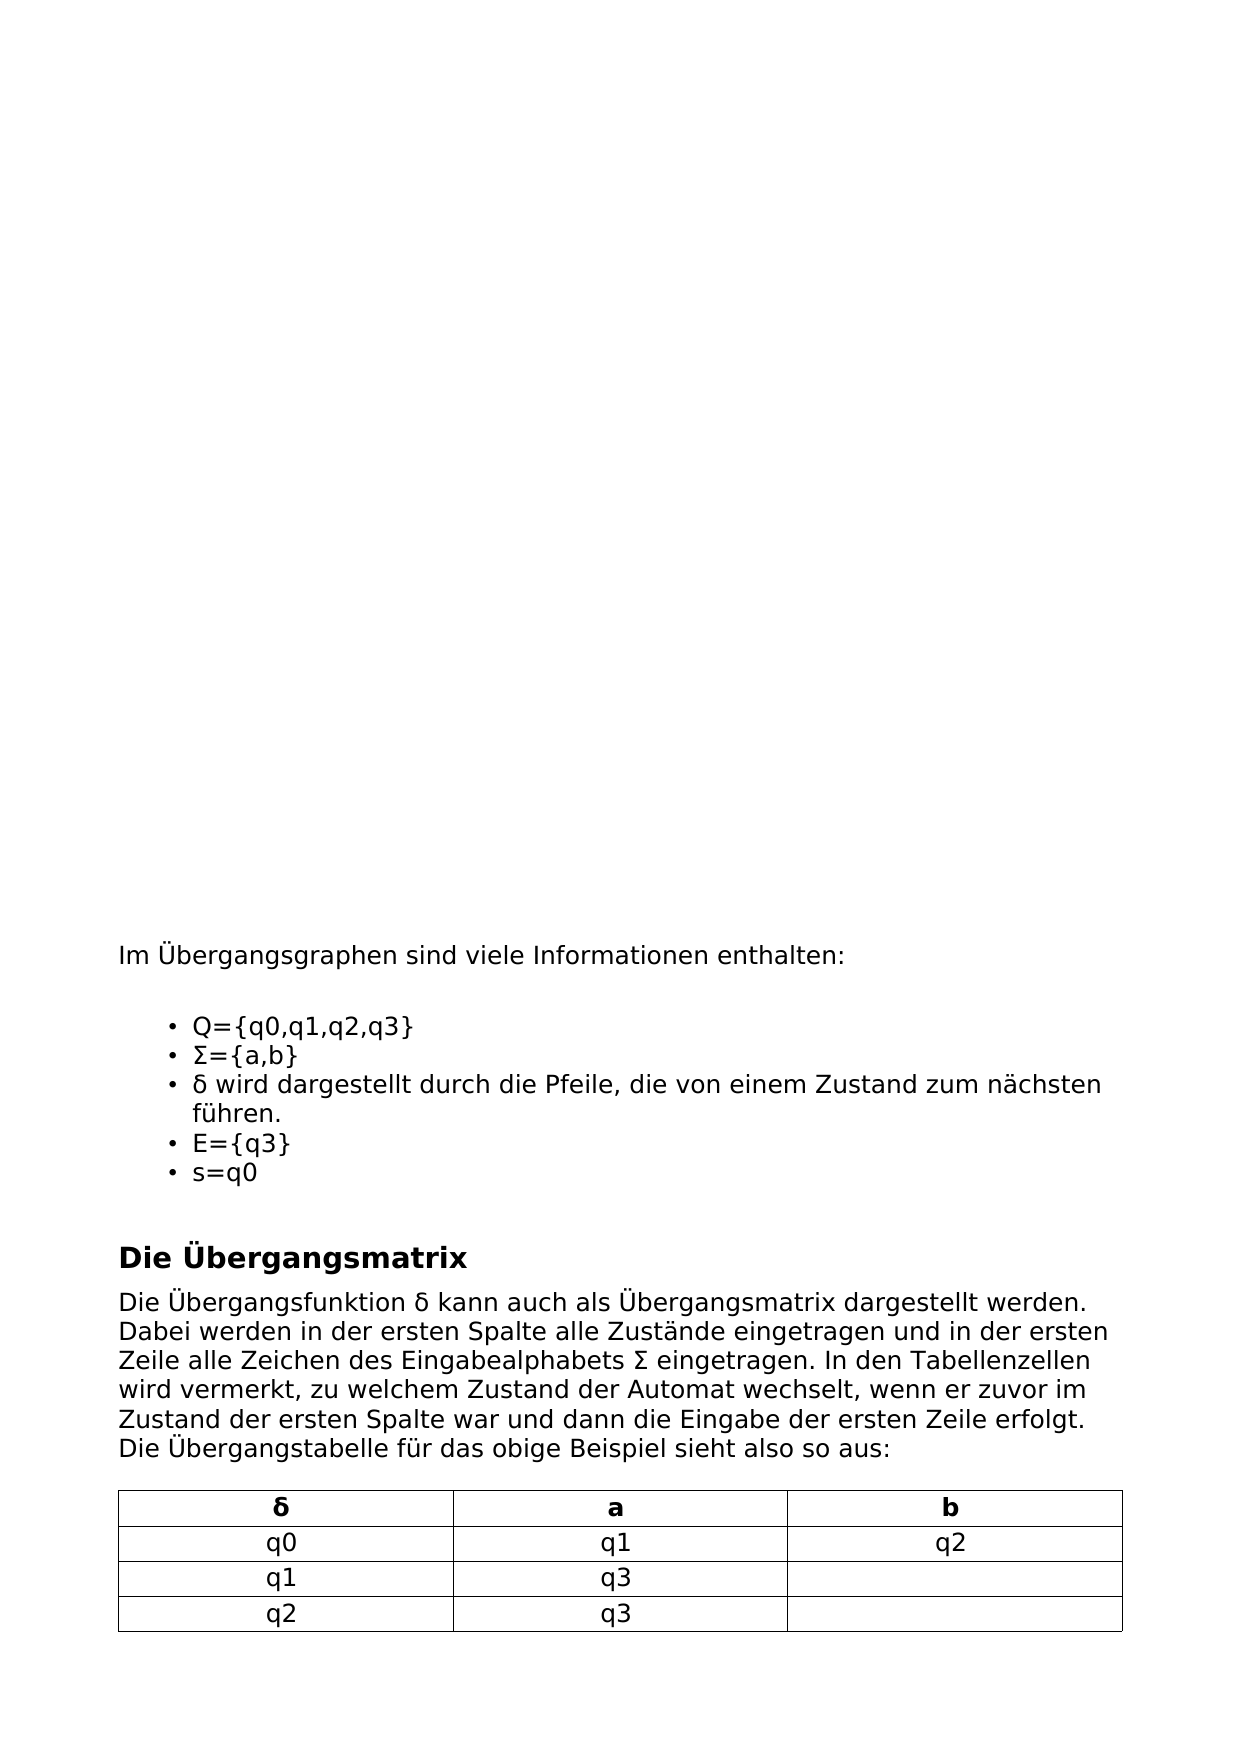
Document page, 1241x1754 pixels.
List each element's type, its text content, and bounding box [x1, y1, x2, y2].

table_header a [454, 1491, 787, 1526]
table_cell q0 [119, 1527, 453, 1561]
list E={q3} [177, 1129, 1122, 1158]
list Σ={a,b} [177, 1041, 1122, 1071]
table_cell q3 [454, 1562, 787, 1596]
table_cell [788, 1562, 1122, 1596]
table_cell q1 [119, 1562, 453, 1596]
table_cell q3 [454, 1597, 787, 1631]
list δ wird dargestellt durch die Pfeile, die von einem Zustand zum nächsten führen. [177, 1071, 1122, 1129]
table_header δ [119, 1491, 453, 1526]
text Im Übergangsgraphen sind viele Informationen enthalten: [118, 941, 1122, 970]
subtitle Die Übergangsmatrix [118, 1242, 1122, 1276]
table_cell q2 [119, 1597, 453, 1631]
list Q={q0,q1,q2,q3} [177, 1012, 1122, 1041]
table_cell q1 [454, 1527, 787, 1561]
list s=q0 [177, 1158, 1122, 1187]
table_cell q2 [788, 1527, 1122, 1561]
table_header b [788, 1491, 1122, 1526]
text Die Übergangsfunktion δ kann auch als Übergangsmatrix dargestellt werden. Dabei werden in der ersten Spalte alle Zustände eingetragen und in der ersten Zeile alle Zeichen des Eingabealphabets Σ eingetragen. In den Tabellenzellen wird vermerkt, zu welchem Zustand der Automat wechselt, wenn er zuvor im Zustand der ersten Spalte war und dann die Eingabe der ersten Zeile erfolgt. Die Übergangstabelle für das obige Beispiel sieht also so aus: [118, 1288, 1122, 1463]
table_cell [788, 1597, 1122, 1631]
